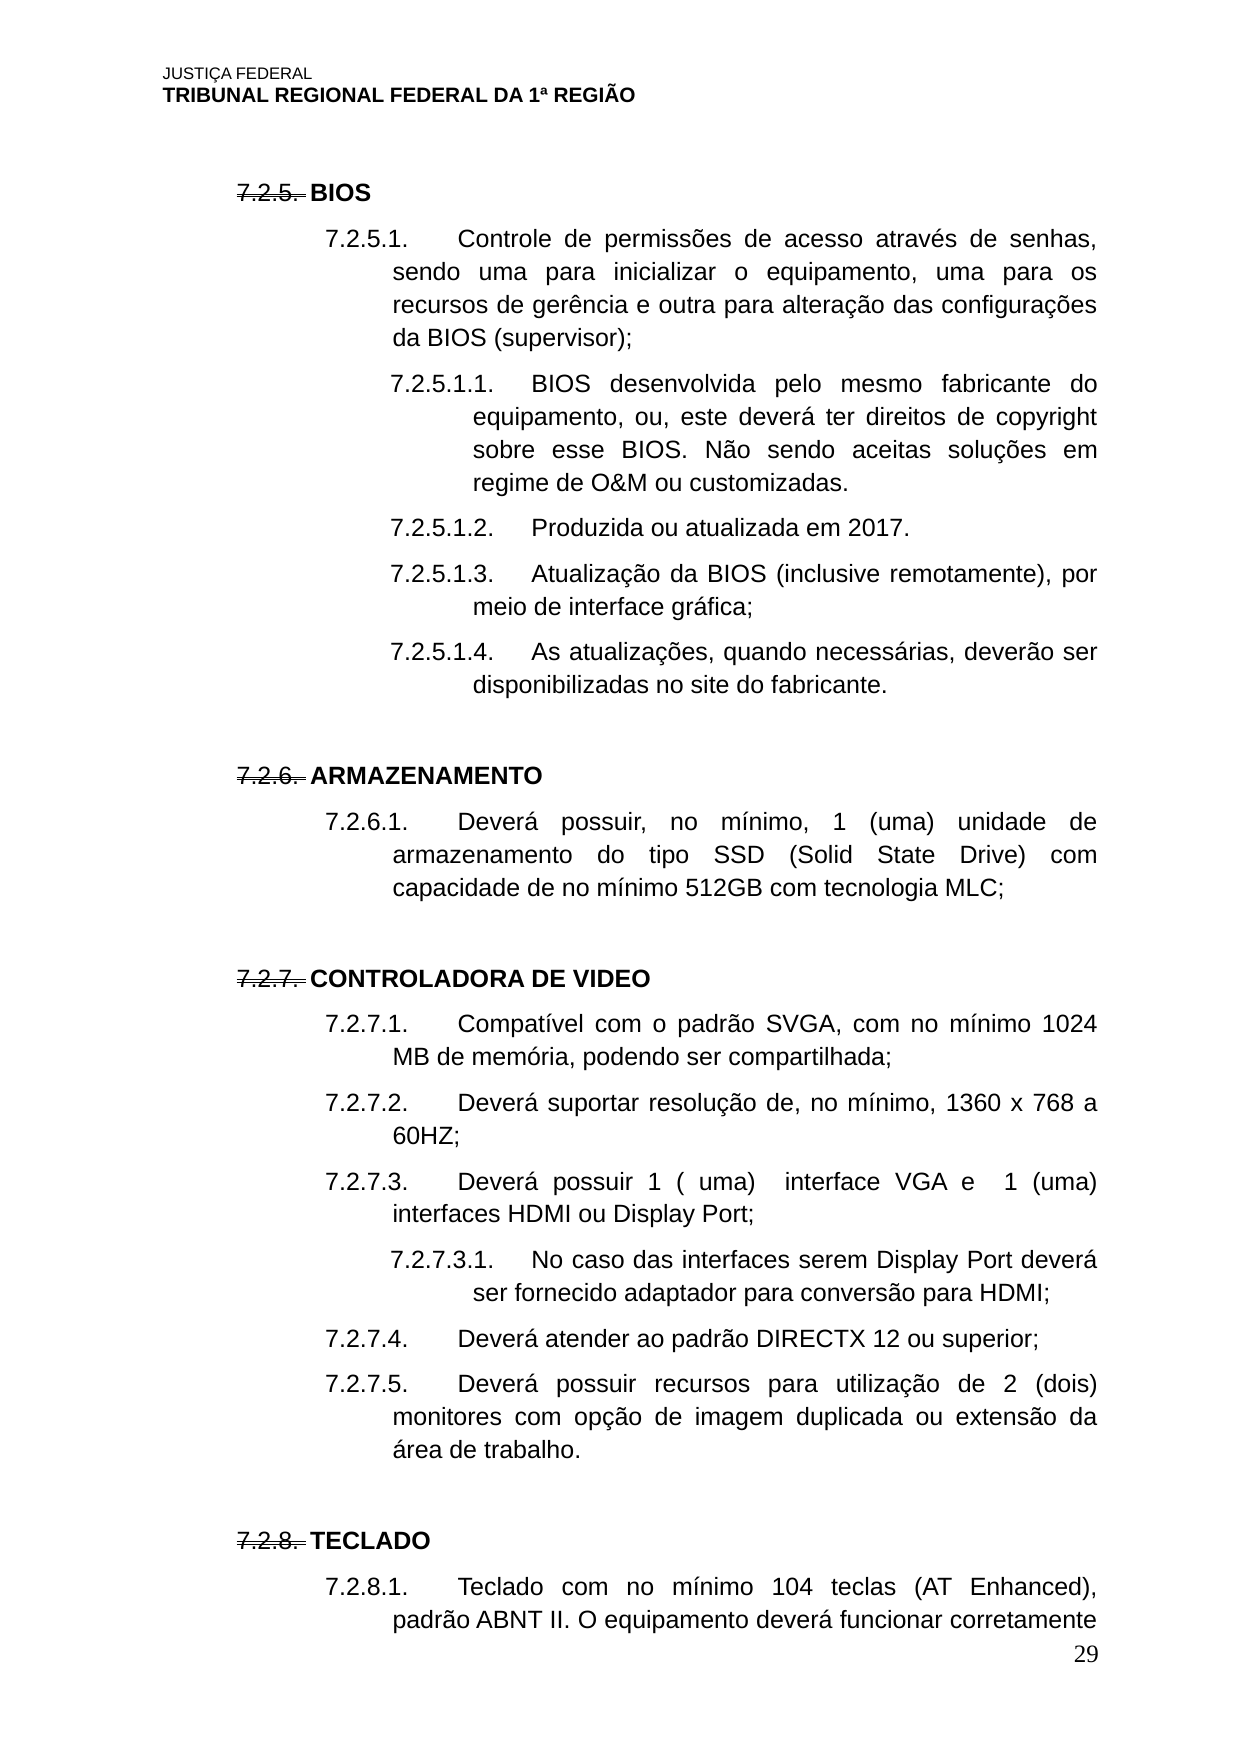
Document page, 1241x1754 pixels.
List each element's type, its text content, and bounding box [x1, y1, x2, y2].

subtitle Controle de permissões de acesso através de senhas, sendo uma para inicializar o equipamento, uma para os recursos de gerência e outra para alteração das configurações da BIOS (supervisor); [325, 224, 1098, 352]
subtitle BIOS [236, 178, 1098, 207]
subtitle BIOS desenvolvida pelo mesmo fabricante do equipamento, ou, este deverá ter direitos de copyright sobre esse BIOS. Não sendo aceitas soluções em regime de O&M ou customizadas. [390, 368, 1098, 496]
subtitle Atualização da BIOS (inclusive remotamente), por meio de interface gráfica; [390, 559, 1098, 620]
subtitle ARMAZENAMENTO [236, 761, 1098, 790]
subtitle Produzida ou atualizada em 2017. [390, 513, 1098, 542]
subtitle Compatível com o padrão SVGA, com no mínimo 1024 MB de memória, podendo ser compartilhada; [325, 1009, 1098, 1071]
subtitle As atualizações, quando necessárias, deverão ser disponibilizadas no site do fabricante. [390, 637, 1098, 699]
subtitle Deverá possuir 1 ( uma) interface VGA e 1 (uma) interfaces HDMI ou Display Port; [325, 1166, 1098, 1228]
subtitle Deverá atender ao padrão DIRECTX 12 ou superior; [325, 1323, 1098, 1352]
subtitle No caso das interfaces serem Display Port deverá ser fornecido adaptador para conversão para HDMI; [390, 1245, 1098, 1307]
subtitle Deverá possuir recursos para utilização de 2 (dois) monitores com opção de imagem duplicada ou extensão da área de trabalho. [325, 1369, 1098, 1464]
subtitle Deverá possuir, no mínimo, 1 (uma) unidade de armazenamento do tipo SSD (Solid State Drive) com capacidade de no mínimo 512GB com tecnologia MLC; [325, 807, 1098, 902]
subtitle Deverá suportar resolução de, no mínimo, 1360 x 768 a 60HZ; [325, 1088, 1098, 1150]
subtitle CONTROLADORA DE VIDEO [236, 964, 1098, 993]
subtitle Teclado com no mínimo 104 teclas (AT Enhanced), padrão ABNT II. O equipamento deverá funcionar corretamente [325, 1572, 1098, 1633]
subtitle TECLADO [236, 1526, 1098, 1555]
